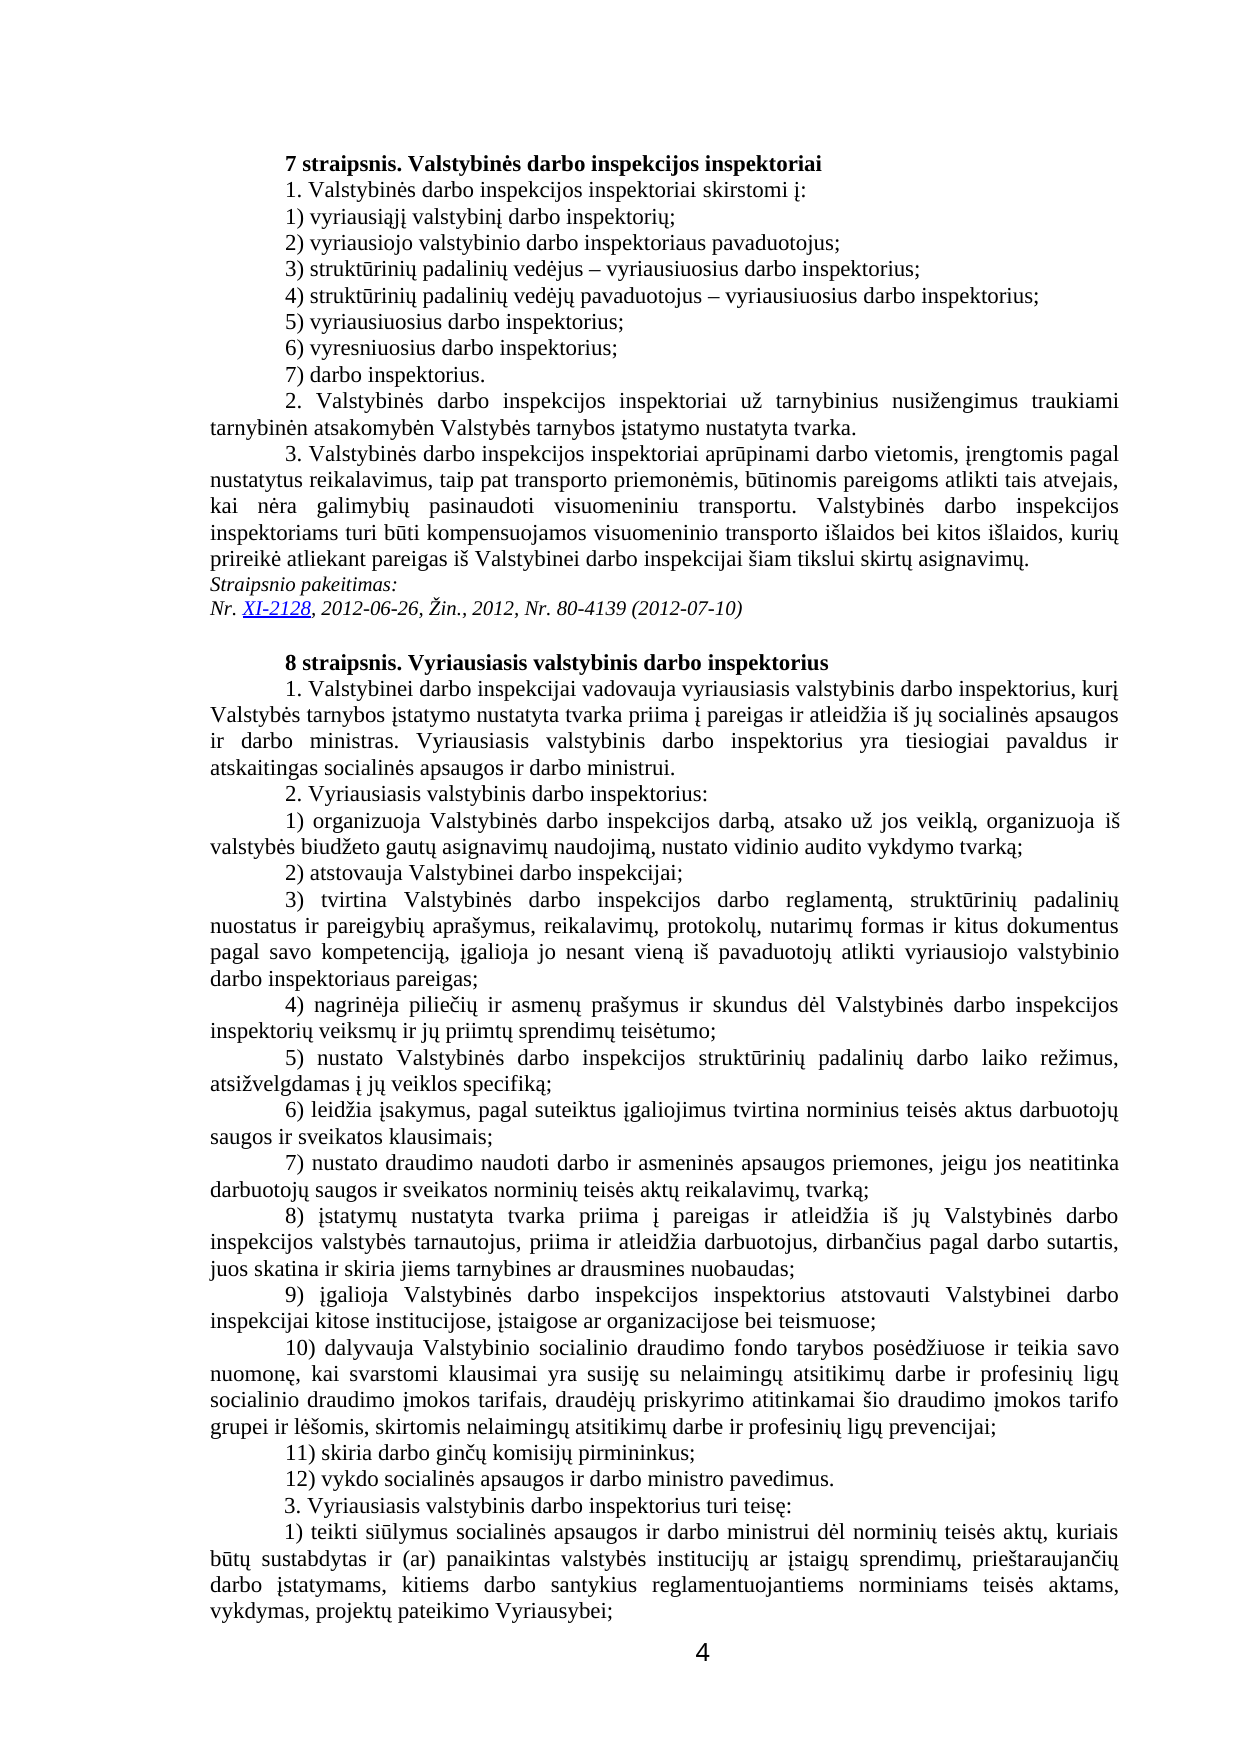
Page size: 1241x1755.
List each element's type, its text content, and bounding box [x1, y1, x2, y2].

text 1) organizuoja Valstybinės darbo inspekcijos darbą, atsako už jos veiklą, organizuoja iš valstybės biudžeto gautų asignavimų naudojimą, nustato vidinio audito vykdymo tvarką; [210, 807, 1120, 859]
text 1. Valstybinei darbo inspekcijai vadovauja vyriausiasis valstybinis darbo inspektorius, kurį Valstybės tarnybos įstatymo nustatyta tvarka priima į pareigas ir atleidžia iš jų socialinės apsaugos ir darbo ministras. Vyriausiasis valstybinis darbo inspektorius yra tiesiogiai pavaldus ir atskaitingas socialinės apsaugos ir darbo ministrui. [210, 675, 1120, 780]
text Straipsnio pakeitimas: [210, 572, 1120, 596]
text 7) nustato draudimo naudoti darbo ir asmeninės apsaugos priemones, jeigu jos neatitinka darbuotojų saugos ir sveikatos norminių teisės aktų reikalavimų, tvarką; [210, 1149, 1120, 1202]
text 1) vyriausiąjį valstybinį darbo inspektorių; [210, 203, 1120, 229]
text 4) struktūrinių padalinių vedėjų pavaduotojus – vyriausiuosius darbo inspektorius; [210, 282, 1120, 308]
text 3) struktūrinių padalinių vedėjus – vyriausiuosius darbo inspektorius; [210, 255, 1120, 282]
text Nr. XI-2128, 2012-06-26, Žin., 2012, Nr. 80-4139 (2012-07-10) [210, 596, 1120, 620]
text 1. Valstybinės darbo inspekcijos inspektoriai skirstomi į: [210, 176, 1120, 203]
text 3. Valstybinės darbo inspekcijos inspektoriai aprūpinami darbo vietomis, įrengtomis pagal nustatytus reikalavimus, taip pat transporto priemonėmis, būtinomis pareigoms atlikti tais atvejais, kai nėra galimybių pasinaudoti visuomeniniu transportu. Valstybinės darbo inspekcijos inspektoriams turi būti kompensuojamos visuomeninio transporto išlaidos bei kitos išlaidos, kurių prireikė atliekant pareigas iš Valstybinei darbo inspekcijai šiam tikslui skirtų asignavimų. [210, 440, 1120, 572]
text 11) skiria darbo ginčų komisijų pirmininkus; [210, 1439, 1120, 1466]
text 8 straipsnis. Vyriausiasis valstybinis darbo inspektorius [210, 648, 1120, 675]
text 8) įstatymų nustatyta tvarka priima į pareigas ir atleidžia iš jų Valstybinės darbo inspekcijos valstybės tarnautojus, priima ir atleidžia darbuotojus, dirbančius pagal darbo sutartis, juos skatina ir skiria jiems tarnybines ar drausmines nuobaudas; [210, 1202, 1120, 1281]
text 1) teikti siūlymus socialinės apsaugos ir darbo ministrui dėl norminių teisės aktų, kuriais būtų sustabdytas ir (ar) panaikintas valstybės institucijų ar įstaigų sprendimų, prieštaraujančių darbo įstatymams, kitiems darbo santykius reglamentuojantiems norminiams teisės aktams, vykdymas, projektų pateikimo Vyriausybei; [210, 1518, 1120, 1624]
text 3. Vyriausiasis valstybinis darbo inspektorius turi teisę: [210, 1492, 1120, 1518]
text 6) vyresniuosius darbo inspektorius; [210, 334, 1120, 361]
text 5) nustato Valstybinės darbo inspekcijos struktūrinių padalinių darbo laiko režimus, atsižvelgdamas į jų veiklos specifiką; [210, 1044, 1120, 1097]
text 7) darbo inspektorius. [210, 361, 1120, 387]
text 2) vyriausiojo valstybinio darbo inspektoriaus pavaduotojus; [210, 229, 1120, 255]
text 10) dalyvauja Valstybinio socialinio draudimo fondo tarybos posėdžiuose ir teikia savo nuomonę, kai svarstomi klausimai yra susiję su nelaimingų atsitikimų darbe ir profesinių ligų socialinio draudimo įmokos tarifais, draudėjų priskyrimo atitinkamai šio draudimo įmokos tarifo grupei ir lėšomis, skirtomis nelaimingų atsitikimų darbe ir profesinių ligų prevencijai; [210, 1334, 1120, 1439]
text 2) atstovauja Valstybinei darbo inspekcijai; [210, 859, 1120, 886]
text 6) leidžia įsakymus, pagal suteiktus įgaliojimus tvirtina norminius teisės aktus darbuotojų saugos ir sveikatos klausimais; [210, 1097, 1120, 1149]
text 5) vyriausiuosius darbo inspektorius; [210, 308, 1120, 334]
text 3) tvirtina Valstybinės darbo inspekcijos darbo reglamentą, struktūrinių padalinių nuostatus ir pareigybių aprašymus, reikalavimų, protokolų, nutarimų formas ir kitus dokumentus pagal savo kompetenciją, įgalioja jo nesant vieną iš pavaduotojų atlikti vyriausiojo valstybinio darbo inspektoriaus pareigas; [210, 886, 1120, 991]
text 7 straipsnis. Valstybinės darbo inspekcijos inspektoriai [210, 150, 1120, 176]
text 4) nagrinėja piliečių ir asmenų prašymus ir skundus dėl Valstybinės darbo inspekcijos inspektorių veiksmų ir jų priimtų sprendimų teisėtumo; [210, 991, 1120, 1044]
text 9) įgalioja Valstybinės darbo inspekcijos inspektorius atstovauti Valstybinei darbo inspekcijai kitose institucijose, įstaigose ar organizacijose bei teismuose; [210, 1281, 1120, 1334]
text 2. Vyriausiasis valstybinis darbo inspektorius: [210, 780, 1120, 807]
text 2. Valstybinės darbo inspekcijos inspektoriai už tarnybinius nusižengimus traukiami tarnybinėn atsakomybėn Valstybės tarnybos įstatymo nustatyta tvarka. [210, 387, 1120, 440]
text 12) vykdo socialinės apsaugos ir darbo ministro pavedimus. [210, 1466, 1120, 1492]
